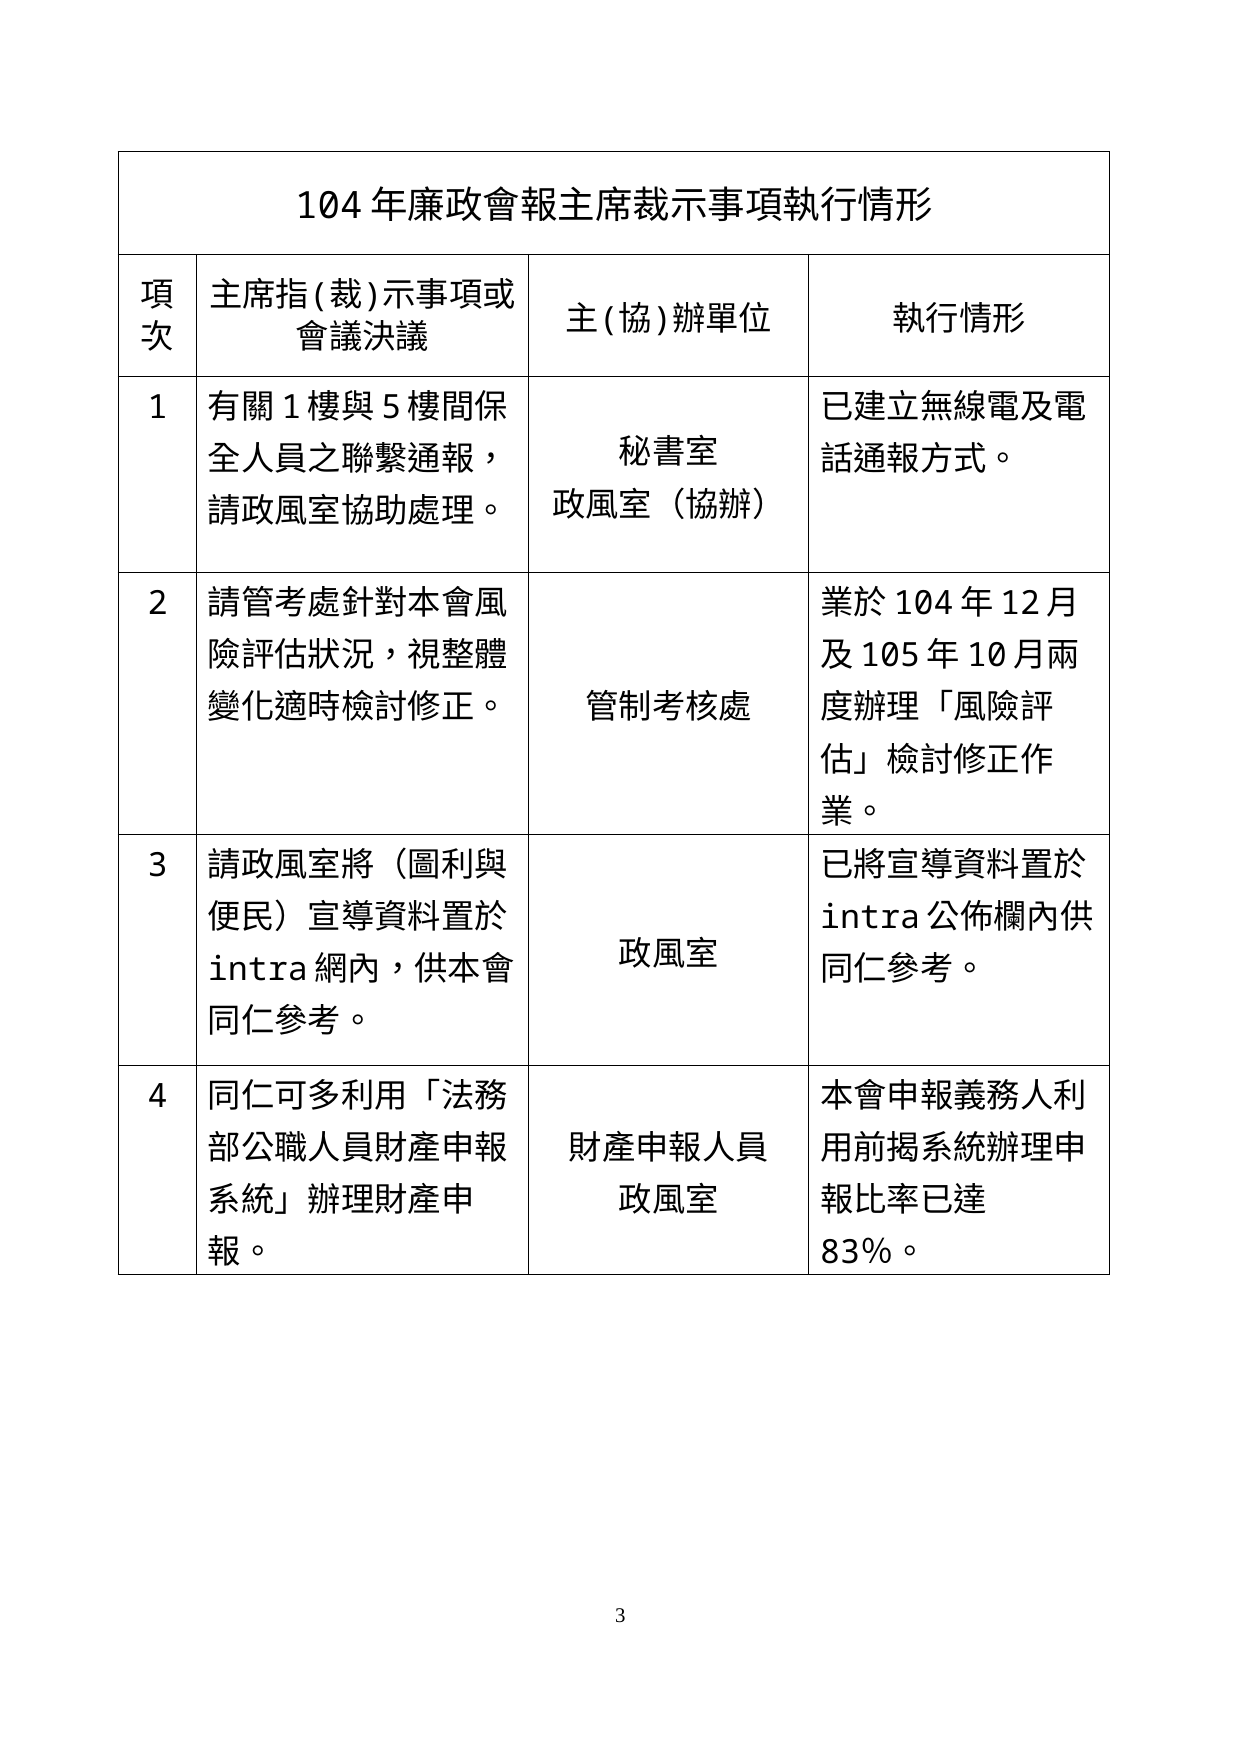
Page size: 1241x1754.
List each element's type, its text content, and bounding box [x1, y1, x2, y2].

table_cell 管制考核處 [529, 573, 808, 833]
table_cell 已建立無線電及電話通報方式。 [809, 377, 1109, 572]
table_cell 主(協)辦單位 [529, 255, 808, 376]
table_header 104年廉政會報主席裁示事項執行情形 [119, 152, 1109, 254]
table_cell 3 [119, 835, 196, 1065]
table_cell 財產申報人員 政風室 [529, 1066, 808, 1274]
table_cell 業於104年12月及105年10月兩度辦理「風險評估」檢討修正作業。 [809, 573, 1109, 833]
table_cell 秘書室 政風室（協辦） [529, 377, 808, 572]
table_cell 有關1樓與5樓間保全人員之聯繫通報，請政風室協助處理。 [197, 377, 528, 572]
table_cell 請政風室將（圖利與便民）宣導資料置於intra網內，供本會同仁參考。 [197, 835, 528, 1065]
table_cell 本會申報義務人利用前揭系統辦理申報比率已達83％。 [809, 1066, 1109, 1274]
table_cell 1 [119, 377, 196, 572]
table_cell 請管考處針對本會風險評估狀況，視整體變化適時檢討修正。 [197, 573, 528, 833]
table_cell 主席指(裁)示事項或會議決議 [197, 255, 528, 376]
table_cell 同仁可多利用「法務部公職人員財產申報系統」辦理財產申報。 [197, 1066, 528, 1274]
table_cell 項次 [119, 255, 196, 376]
table_cell 2 [119, 573, 196, 833]
table_cell 執行情形 [809, 255, 1109, 376]
table_cell 政風室 [529, 835, 808, 1065]
table_cell 4 [119, 1066, 196, 1274]
table_cell 已將宣導資料置於intra公佈欄內供同仁參考。 [809, 835, 1109, 1065]
